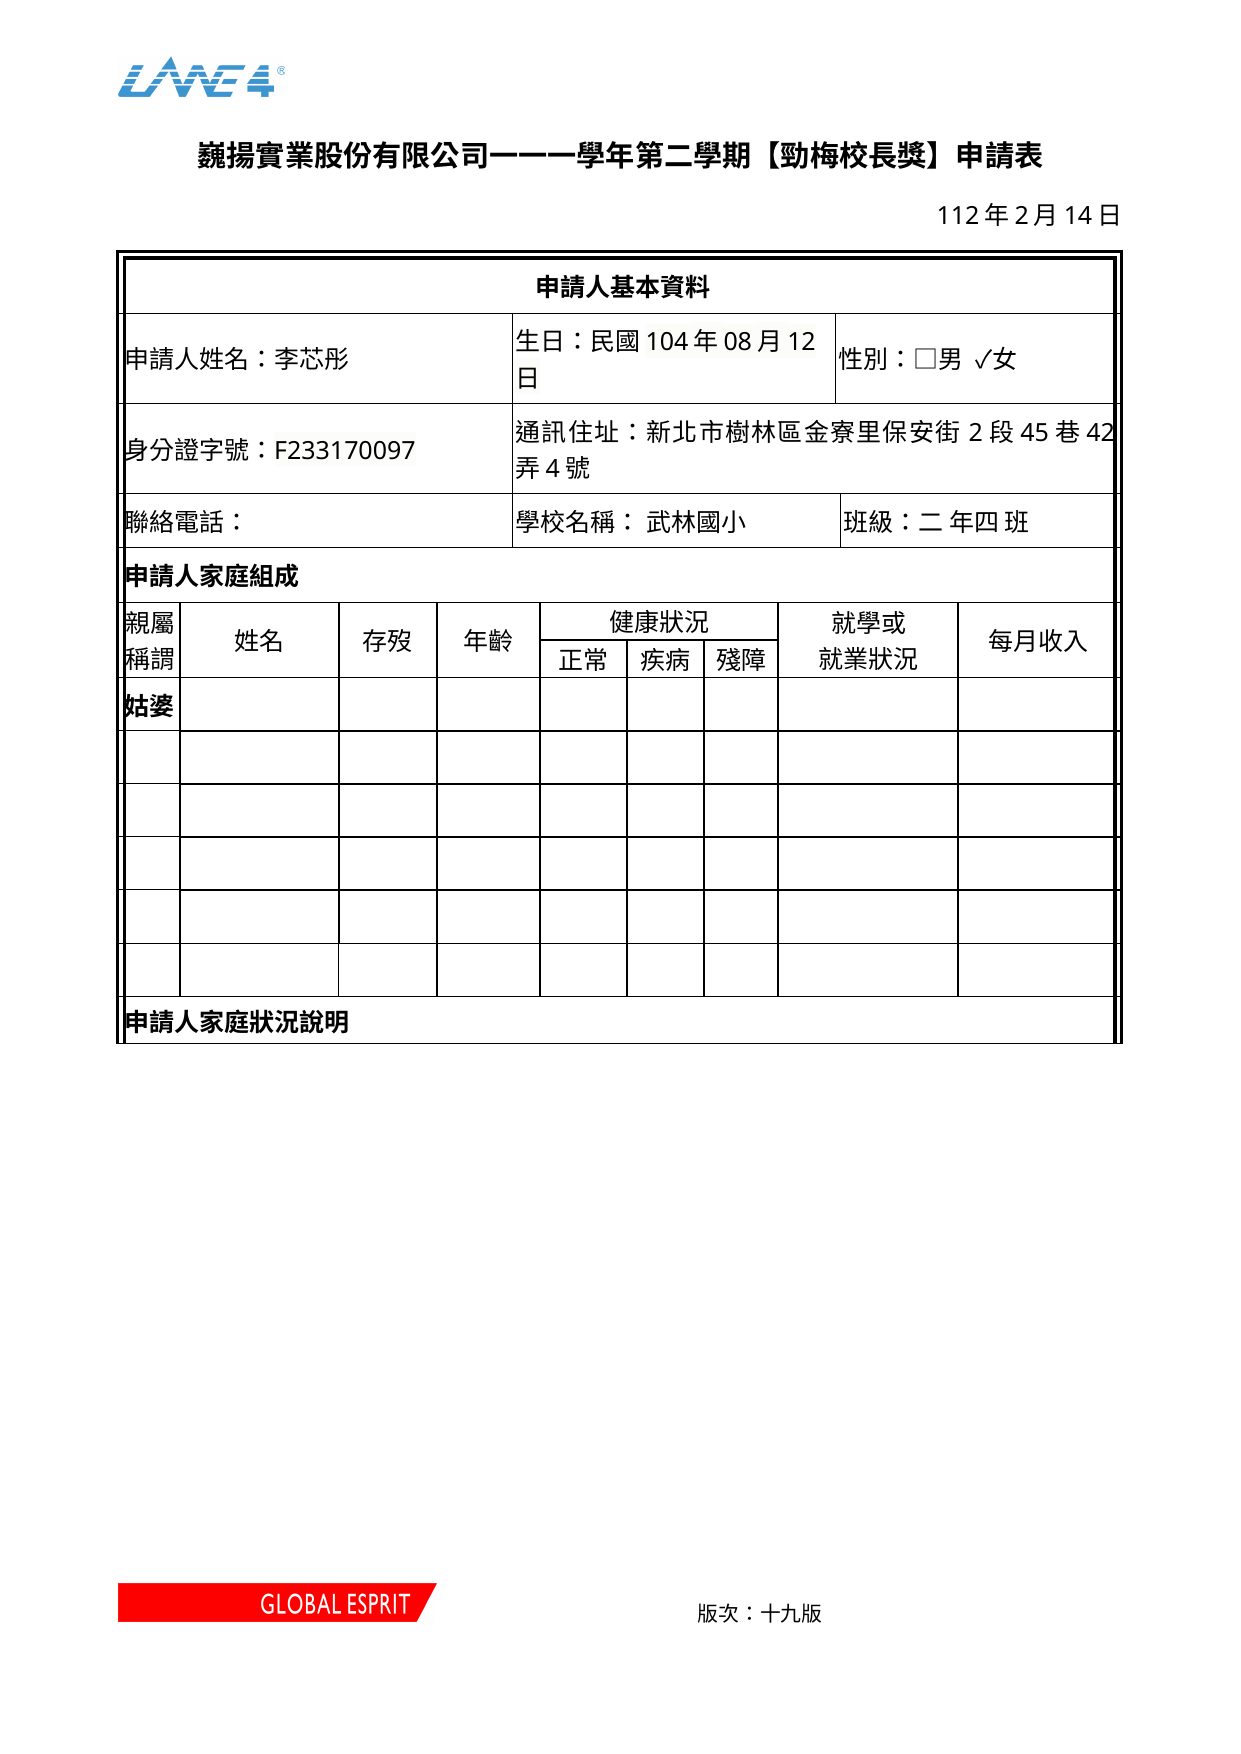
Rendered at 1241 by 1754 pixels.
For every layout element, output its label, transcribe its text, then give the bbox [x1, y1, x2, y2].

table_cell [438, 732, 539, 783]
table_cell 殘障 [705, 641, 777, 677]
table_cell [779, 944, 957, 996]
table_cell 生日：民國104年08月12日 [513, 314, 835, 403]
table_cell 姑婆 [126, 678, 179, 730]
table_cell [340, 678, 436, 730]
table_cell [705, 678, 777, 730]
table_cell [705, 891, 777, 942]
table_cell [126, 944, 179, 996]
table_cell 學校名稱： 武林國小 [513, 494, 840, 547]
text 112年2月14日 [118, 196, 1122, 232]
table_cell [541, 891, 626, 942]
table_cell [779, 732, 957, 783]
table_cell [126, 731, 179, 783]
table_cell [628, 891, 703, 942]
table_cell [959, 732, 1113, 783]
table_cell 身分證字號：F233170097 [126, 404, 512, 493]
table_cell [959, 678, 1113, 730]
table_cell 年齡 [438, 603, 539, 677]
table_cell [340, 785, 436, 836]
table_cell 疾病 [628, 641, 703, 677]
table_cell [340, 732, 436, 783]
text 巍揚實業股份有限公司一一一學年第二學期【勁梅校長獎】申請表 [118, 132, 1122, 174]
table_cell [628, 838, 703, 889]
table_cell 存歿 [340, 603, 436, 677]
table_cell [181, 678, 338, 730]
table_cell 申請人家庭狀況說明 [126, 997, 1113, 1043]
table_cell [541, 944, 626, 996]
table_cell 每月收入 [959, 603, 1113, 677]
table_cell [779, 838, 957, 889]
table_cell 申請人家庭組成 [126, 548, 1113, 602]
table_cell [181, 944, 338, 996]
table_cell [959, 891, 1113, 942]
table_cell 正常 [541, 641, 626, 677]
table_cell 班級：二 年四 班 [841, 494, 1113, 547]
table_cell 就學或 就業狀況 [779, 603, 957, 677]
table_cell 親屬 稱謂 [126, 603, 179, 677]
table_cell [438, 785, 539, 836]
table_cell [959, 785, 1113, 836]
table_cell [959, 838, 1113, 889]
table_cell [438, 891, 539, 942]
table_cell [181, 732, 338, 783]
table_cell 申請人姓名：李芯彤 [126, 314, 512, 403]
table_cell [340, 838, 436, 889]
table_cell [705, 944, 777, 996]
table_cell 聯絡電話： [126, 494, 512, 547]
table_cell [779, 678, 957, 730]
table_cell [705, 732, 777, 783]
table_cell [541, 838, 626, 889]
table_cell [628, 785, 703, 836]
table_cell [339, 944, 436, 996]
table_cell [779, 785, 957, 836]
table_cell [541, 785, 626, 836]
table_cell [705, 838, 777, 889]
table_cell [181, 838, 338, 889]
table_cell [438, 678, 539, 730]
table_cell [628, 732, 703, 783]
table_cell 性別：□男 ✓女 [836, 314, 1113, 403]
table_cell [628, 678, 703, 730]
table_cell [126, 890, 179, 942]
table_cell 通訊住址：新北市樹林區金寮里保安街2段45巷42弄4號 [513, 404, 1113, 493]
table_cell [541, 732, 626, 783]
table_cell 健康狀況 [541, 603, 777, 639]
table_cell [541, 678, 626, 730]
table_cell [181, 891, 338, 942]
table_cell [126, 784, 179, 836]
table_cell [340, 891, 436, 942]
table_cell [181, 785, 338, 836]
table_header 申請人基本資料 [121, 253, 1118, 312]
table_cell [438, 944, 539, 996]
table_cell 姓名 [181, 603, 338, 677]
table_cell [705, 785, 777, 836]
table_cell [126, 837, 179, 889]
table_cell [628, 944, 703, 996]
table_cell [779, 891, 957, 942]
table_cell [438, 838, 539, 889]
table_cell [959, 944, 1113, 996]
